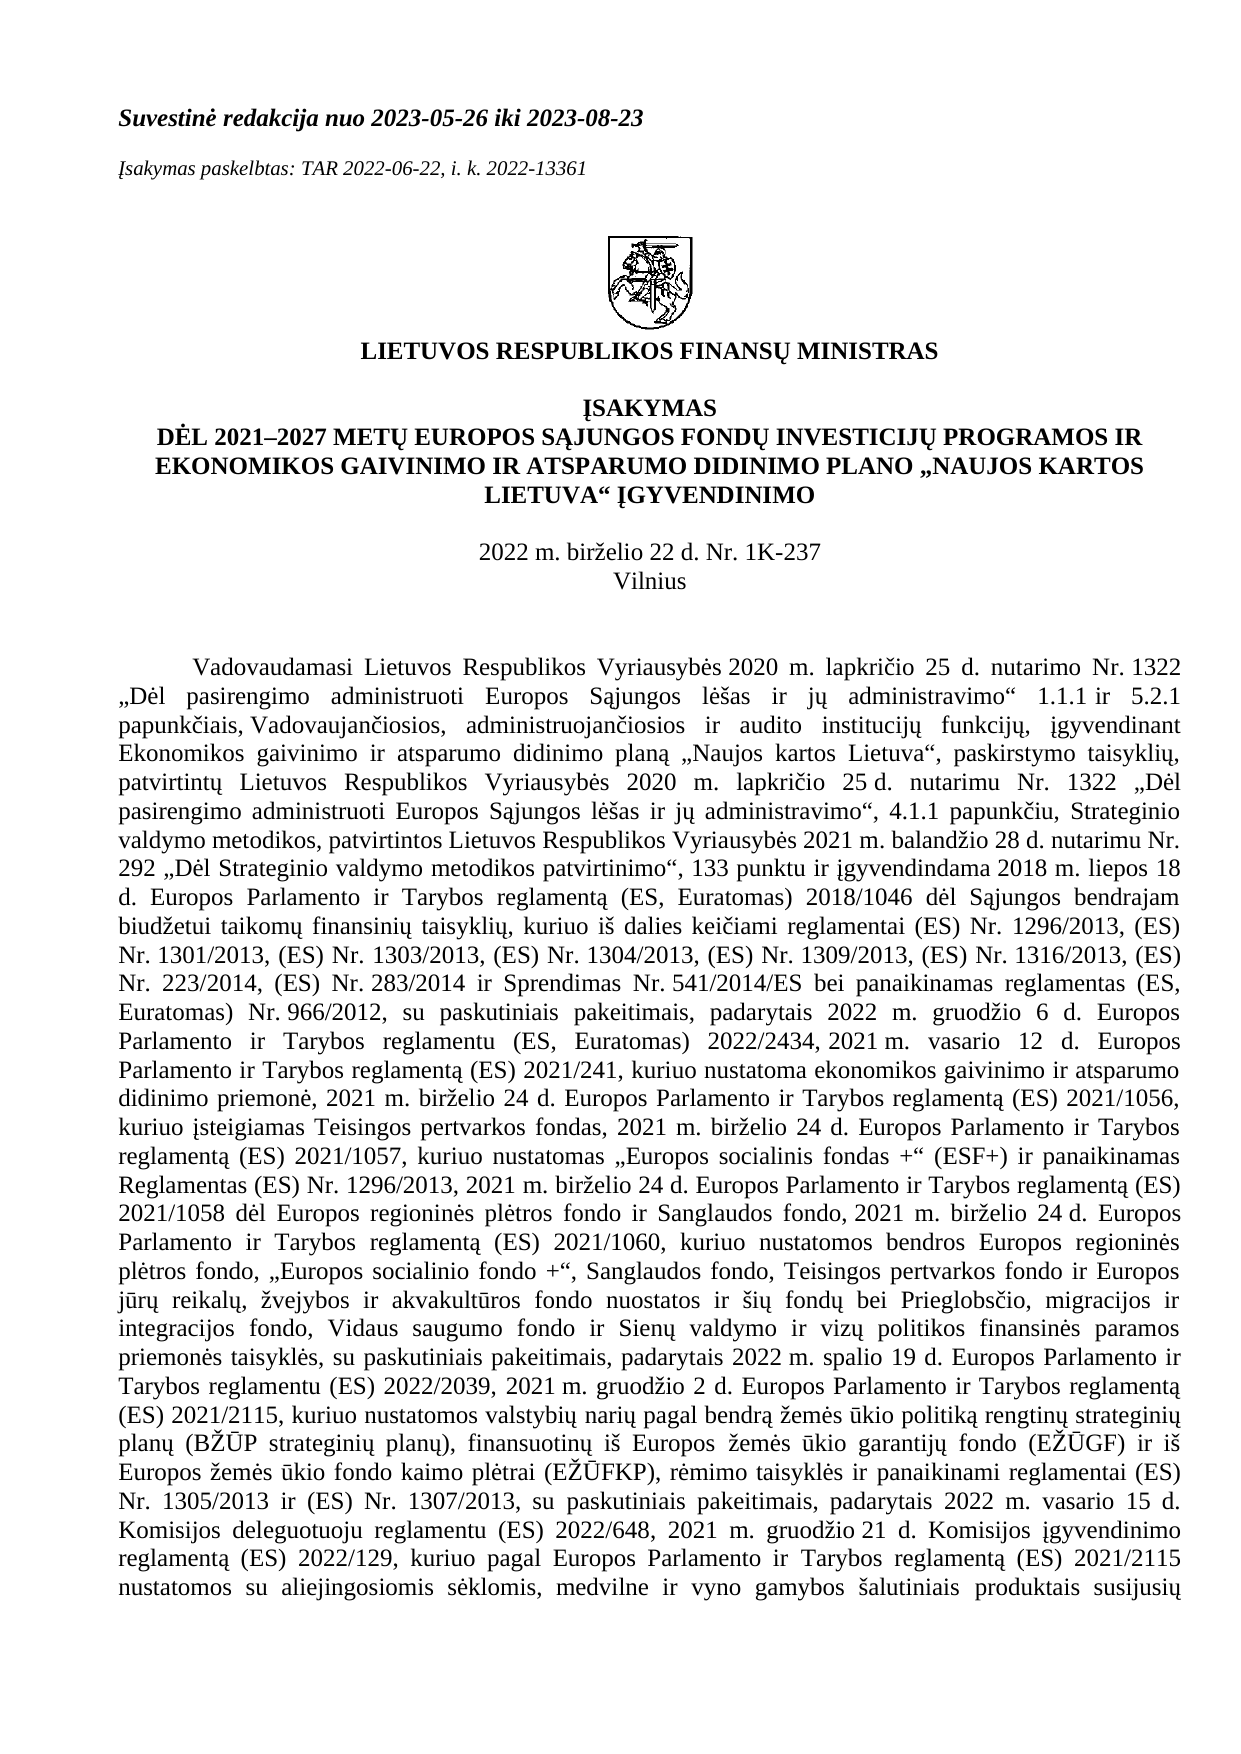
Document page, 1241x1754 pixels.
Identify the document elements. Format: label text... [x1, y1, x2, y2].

text DĖL 2021–2027 metų EUROPOS SĄJUNGOS FONDŲ INVESTICIJŲ PROGRAMOS IR EKONOMIKOS GAIVINIMO IR ATSPARUMO DIDINIMO PLANO „Naujos KARTOS lIETUVA“ ĮGYVENDINIMO [118, 422, 1181, 508]
text Suvestinė redakcija nuo 2023-05-26 iki 2023-08-23 [118, 103, 1181, 132]
text Vilnius [118, 566, 1181, 595]
text Įsakymas paskelbtas: TAR 2022-06-22, i. k. 2022-13361 [118, 156, 1181, 180]
text Vadovaudamasi Lietuvos Respublikos Vyriausybės 2020 m. lapkričio 25 d. nutarimo Nr. 1322 „Dėl pasirengimo administruoti Europos Sąjungos lėšas ir jų administravimo“ 1.1.1 ir 5.2.1 papunkčiais, Vadovaujančiosios, administruojančiosios ir audito institucijų funkcijų, įgyvendinant Ekonomikos gaivinimo ir atsparumo didinimo planą „Naujos kartos Lietuva“, paskirstymo taisyklių, patvirtintų Lietuvos Respublikos Vyriausybės 2020 m. lapkričio 25 d. nutarimu Nr. 1322 „Dėl pasirengimo administruoti Europos Sąjungos lėšas ir jų administravimo“, 4.1.1 papunkčiu, Strateginio valdymo metodikos, patvirtintos Lietuvos Respublikos Vyriausybės 2021 m. balandžio 28 d. nutarimu Nr. 292 „Dėl Strateginio valdymo metodikos patvirtinimo“, 133 punktu ir įgyvendindama 2018 m. liepos 18 d. Europos Parlamento ir Tarybos reglamentą (ES, Euratomas) 2018/1046 dėl Sąjungos bendrajam biudžetui taikomų finansinių taisyklių, kuriuo iš dalies keičiami reglamentai (ES) Nr. 1296/2013, (ES) Nr. 1301/2013, (ES) Nr. 1303/2013, (ES) Nr. 1304/2013, (ES) Nr. 1309/2013, (ES) Nr. 1316/2013, (ES) Nr. 223/2014, (ES) Nr. 283/2014 ir Sprendimas Nr. 541/2014/ES bei panaikinamas reglamentas (ES, Euratomas) Nr. 966/2012, su paskutiniais pakeitimais, padarytais 2022 m. gruodžio 6 d. Europos Parlamento ir Tarybos reglamentu (ES, Euratomas) 2022/2434, 2021 m. vasario 12 d. Europos Parlamento ir Tarybos reglamentą (ES) 2021/241, kuriuo nustatoma ekonomikos gaivinimo ir atsparumo didinimo priemonė, 2021 m. birželio 24 d. Europos Parlamento ir Tarybos reglamentą (ES) 2021/1056, kuriuo įsteigiamas Teisingos pertvarkos fondas, 2021 m. birželio 24 d. Europos Parlamento ir Tarybos reglamentą (ES) 2021/1057, kuriuo nustatomas „Europos socialinis fondas +“ (ESF+) ir panaikinamas Reglamentas (ES) Nr. 1296/2013, 2021 m. birželio 24 d. Europos Parlamento ir Tarybos reglamentą (ES) 2021/1058 dėl Europos regioninės plėtros fondo ir Sanglaudos fondo, 2021 m. birželio 24 d. Europos Parlamento ir Tarybos reglamentą (ES) 2021/1060, kuriuo nustatomos bendros Europos regioninės plėtros fondo, „Europos socialinio fondo +“, Sanglaudos fondo, Teisingos pertvarkos fondo ir Europos jūrų reikalų, žvejybos ir akvakultūros fondo nuostatos ir šių fondų bei Prieglobsčio, migracijos ir integracijos fondo, Vidaus saugumo fondo ir Sienų valdymo ir vizų politikos finansinės paramos priemonės taisyklės, su paskutiniais pakeitimais, padarytais 2022 m. spalio 19 d. Europos Parlamento ir Tarybos reglamentu (ES) 2022/2039, 2021 m. gruodžio 2 d. Europos Parlamento ir Tarybos reglamentą (ES) 2021/2115, kuriuo nustatomos valstybių narių pagal bendrą žemės ūkio politiką rengtinų strateginių planų (BŽŪP strateginių planų), finansuotinų iš Europos žemės ūkio garantijų fondo (EŽŪGF) ir iš Europos žemės ūkio fondo kaimo plėtrai (EŽŪFKP), rėmimo taisyklės ir panaikinami reglamentai (ES) Nr. 1305/2013 ir (ES) Nr. 1307/2013, su paskutiniais pakeitimais, padarytais 2022 m. vasario 15 d. Komisijos deleguotuoju reglamentu (ES) 2022/648, 2021 m. gruodžio 21 d. Komisijos įgyvendinimo reglamentą (ES) 2022/129, kuriuo pagal Europos Parlamento ir Tarybos reglamentą (ES) 2021/2115 nustatomos su aliejingosiomis sėklomis, medvilne ir vyno gamybos šalutiniais produktais susijusių [118, 652, 1181, 1601]
text 2022 m. birželio 22 d. Nr. 1K-237 [118, 537, 1181, 566]
text LIETUVOS RESPUBLIKOS FINANSŲ MINISTRAS [118, 336, 1181, 365]
text ĮSAKYMAS [118, 393, 1181, 422]
